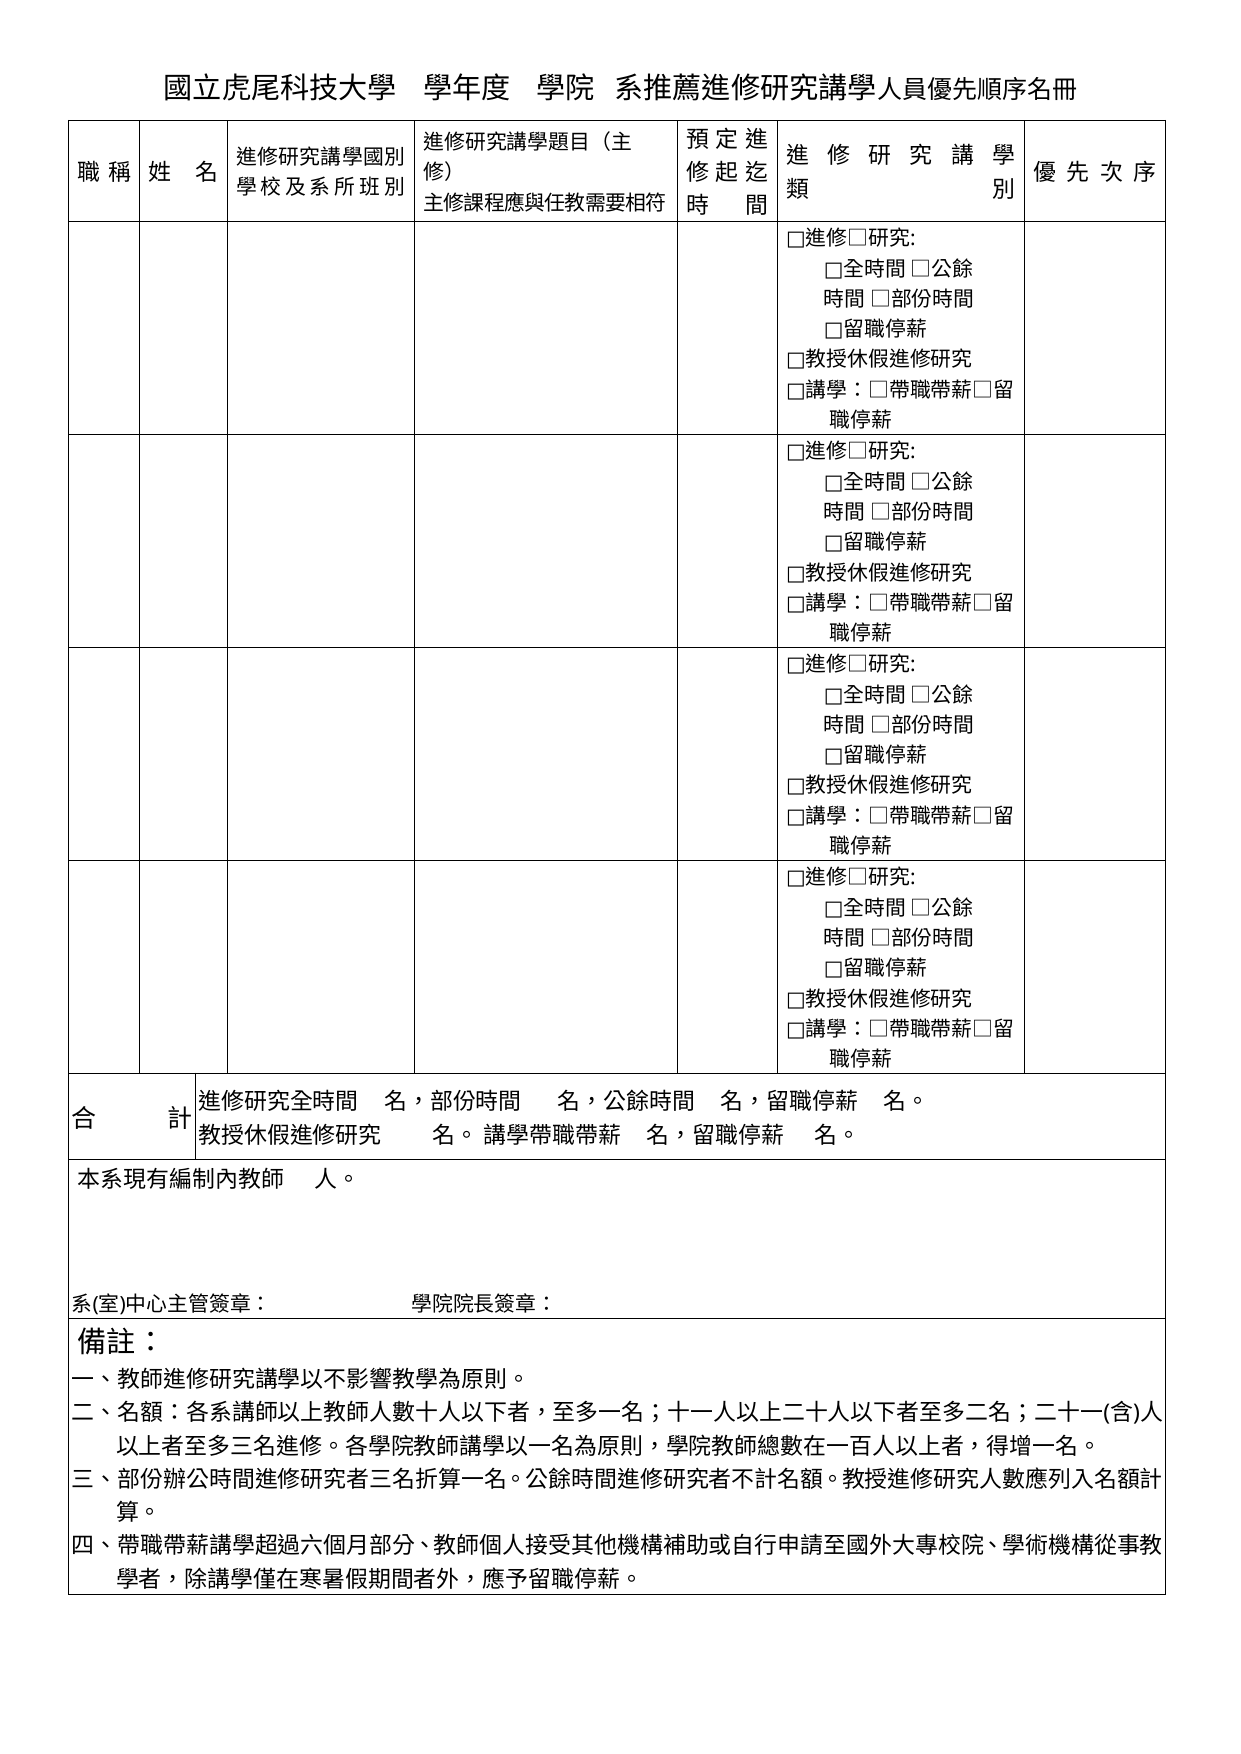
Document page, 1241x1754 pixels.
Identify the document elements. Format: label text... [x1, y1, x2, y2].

table_cell [415, 861, 677, 1073]
table_cell 本系現有編制內教師 人。 系(室)中心主管簽章： 學院院長簽章： [69, 1160, 1165, 1318]
table_cell [1025, 435, 1165, 647]
table_cell [140, 648, 227, 859]
table_cell [415, 222, 677, 433]
table_cell [1025, 222, 1165, 433]
table_header 進修研究講學 類別 [778, 121, 1024, 221]
table_cell [140, 861, 227, 1073]
table_cell [140, 222, 227, 433]
table_cell [1025, 861, 1165, 1073]
table_cell [228, 435, 414, 647]
table_cell [678, 648, 777, 859]
table_cell [678, 435, 777, 647]
table_header 職稱 [69, 121, 139, 221]
table_cell □進修□研究: □全時間 □公餘 時間 □部份時間 □留職停薪 □教授休假進修研究 □講學：□帶職帶薪□留 職停薪 [778, 435, 1024, 647]
table_cell □進修□研究: □全時間 □公餘 時間 □部份時間 □留職停薪 □教授休假進修研究 □講學：□帶職帶薪□留 職停薪 [778, 861, 1024, 1073]
table_cell [1025, 648, 1165, 859]
table_cell [69, 222, 139, 433]
table_cell [228, 222, 414, 433]
table_cell [678, 222, 777, 433]
table_header 姓名 [140, 121, 227, 221]
table_header 預定進修起迄時間 [678, 121, 777, 221]
table_cell [415, 648, 677, 859]
table_cell [415, 435, 677, 647]
table_cell [228, 861, 414, 1073]
table_header 優先次序 [1025, 121, 1165, 221]
table_cell [140, 435, 227, 647]
table_cell 進修研究全時間 名，部份時間 名，公餘時間 名，留職停薪 名。 教授休假進修研究 名。 講學帶職帶薪 名，留職停薪 名。 [196, 1074, 1165, 1159]
table_cell [69, 648, 139, 859]
table_cell □進修□研究: □全時間 □公餘 時間 □部份時間 □留職停薪 □教授休假進修研究 □講學：□帶職帶薪□留 職停薪 [778, 222, 1024, 433]
table_cell 備註： 教師進修研究講學以不影響教學為原則。 名額：各系講師以上教師人數十人以下者，至多一名；十一人以上二十人以下者至多二名；二十一(含)人以上者至多三名進修。各學院教師講學以一名為原則，學院教師總數在一百人以上者，得增一名。 部份辦公時間進修研究者三名折算一名。公餘時間進修研究者不計名額。教授進修研究人數應列入名額計算。 帶職帶薪講學超過六個月部分、教師個人接受其他機構補助或自行申請至國外大專校院、學術機構從事教學者，除講學僅在寒暑假期間者外，應予留職停薪。 [69, 1319, 1165, 1594]
table_header 進修研究講學題目（主修） 主修課程應與任教需要相符 [415, 121, 677, 221]
text 國立虎尾科技大學 學年度 學院 系推薦進修研究講學人員優先順序名冊 [65, 65, 1175, 107]
table_cell [69, 861, 139, 1073]
table_cell [69, 435, 139, 647]
table_cell [678, 861, 777, 1073]
table_cell 合計 [69, 1074, 195, 1159]
table_cell □進修□研究: □全時間 □公餘 時間 □部份時間 □留職停薪 □教授休假進修研究 □講學：□帶職帶薪□留 職停薪 [778, 648, 1024, 859]
table_header 進修研究講學國別學校及系所班別 [228, 121, 414, 221]
table_cell [228, 648, 414, 859]
